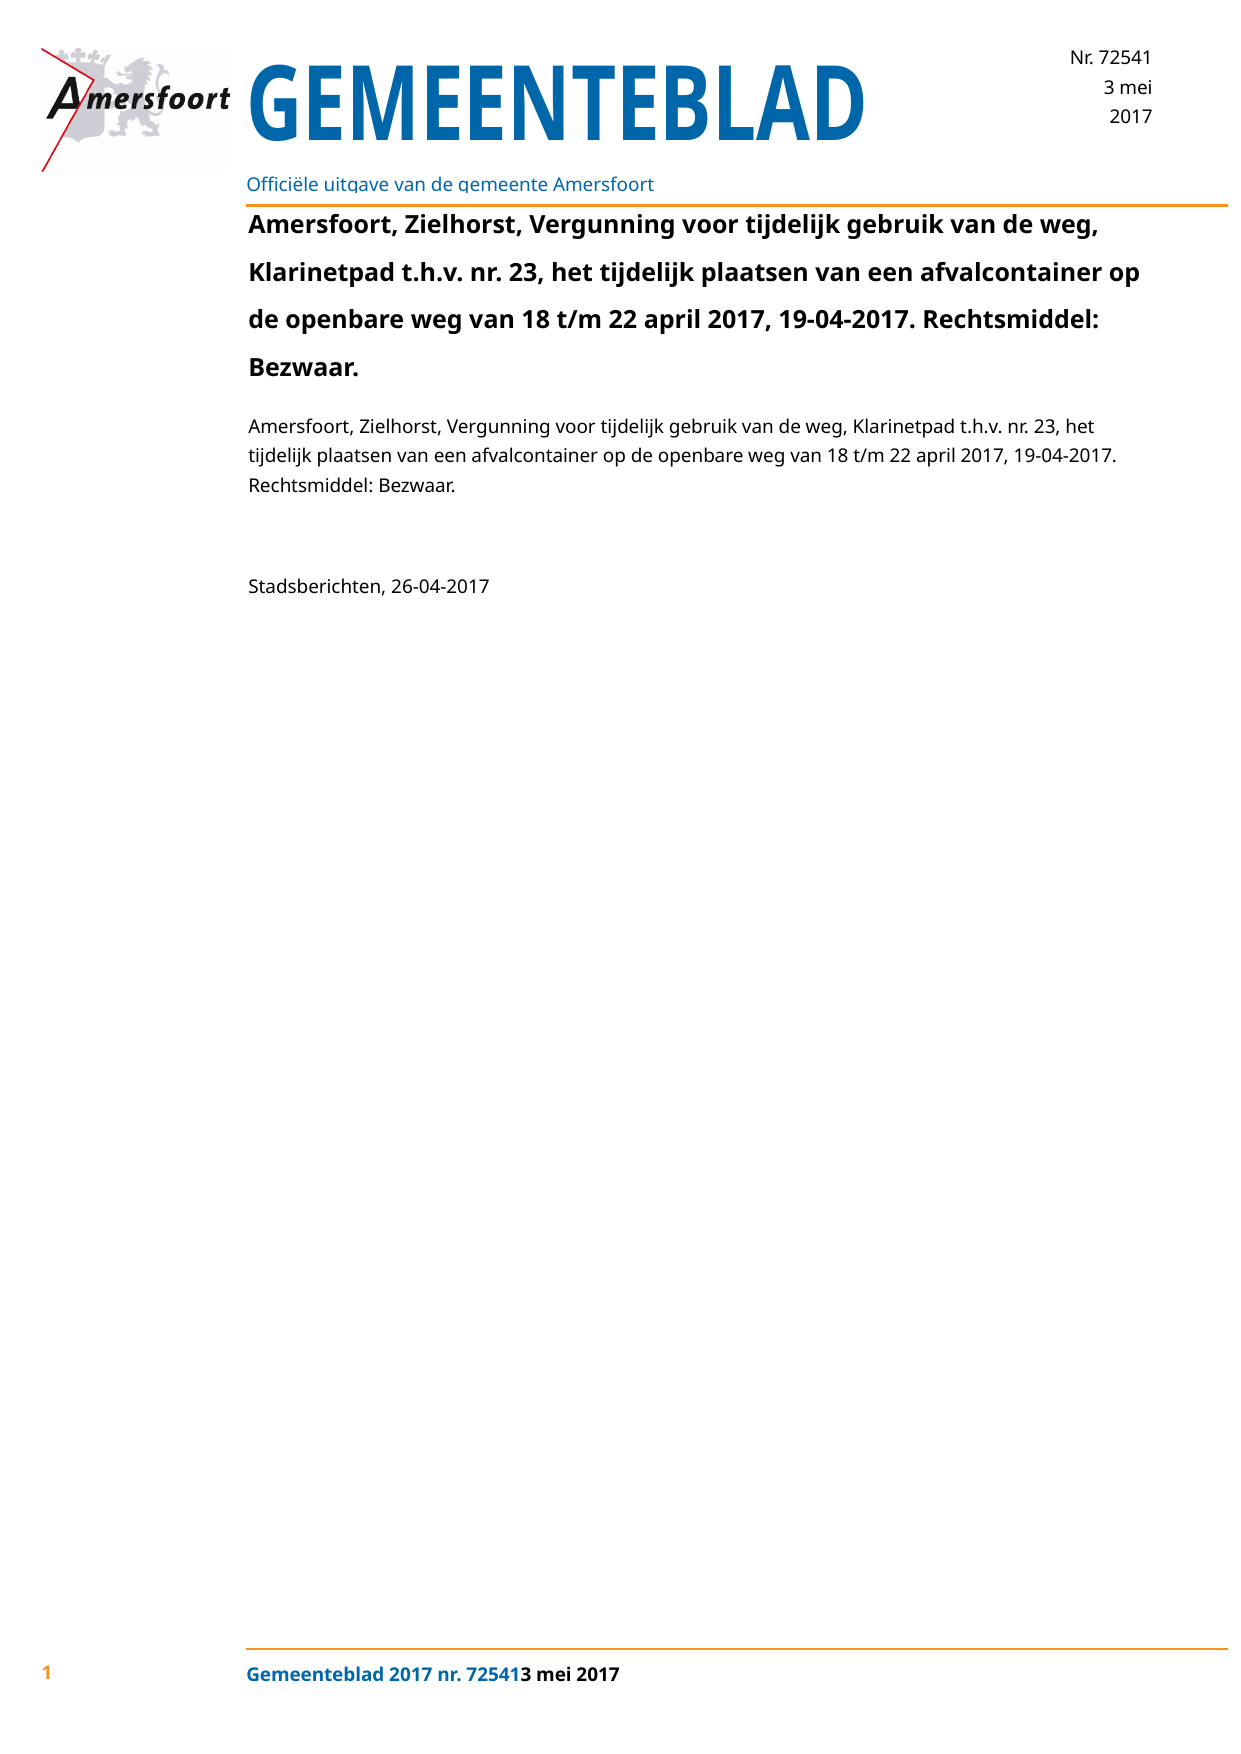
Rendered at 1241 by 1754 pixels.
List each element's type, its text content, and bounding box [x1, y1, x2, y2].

text Amersfoort, Zielhorst, Vergunning voor tijdelijk gebruik van de weg, Klarinetpad t.h.v. nr. 23, het tijdelijk plaatsen van een afvalcontainer op de openbare weg van 18 t/m 22 april 2017, 19-04-2017. Rechtsmiddel: Bezwaar. [248, 207, 1152, 384]
text Stadsberichten, 26-04-2017 [248, 573, 1152, 599]
text Amersfoort, Zielhorst, Vergunning voor tijdelijk gebruik van de weg, Klarinetpad t.h.v. nr. 23, het tijdelijk plaatsen van een afvalcontainer op de openbare weg van 18 t/m 22 april 2017, 19-04-2017. Rechtsmiddel: Bezwaar. [248, 413, 1152, 498]
picture [41, 47, 231, 172]
